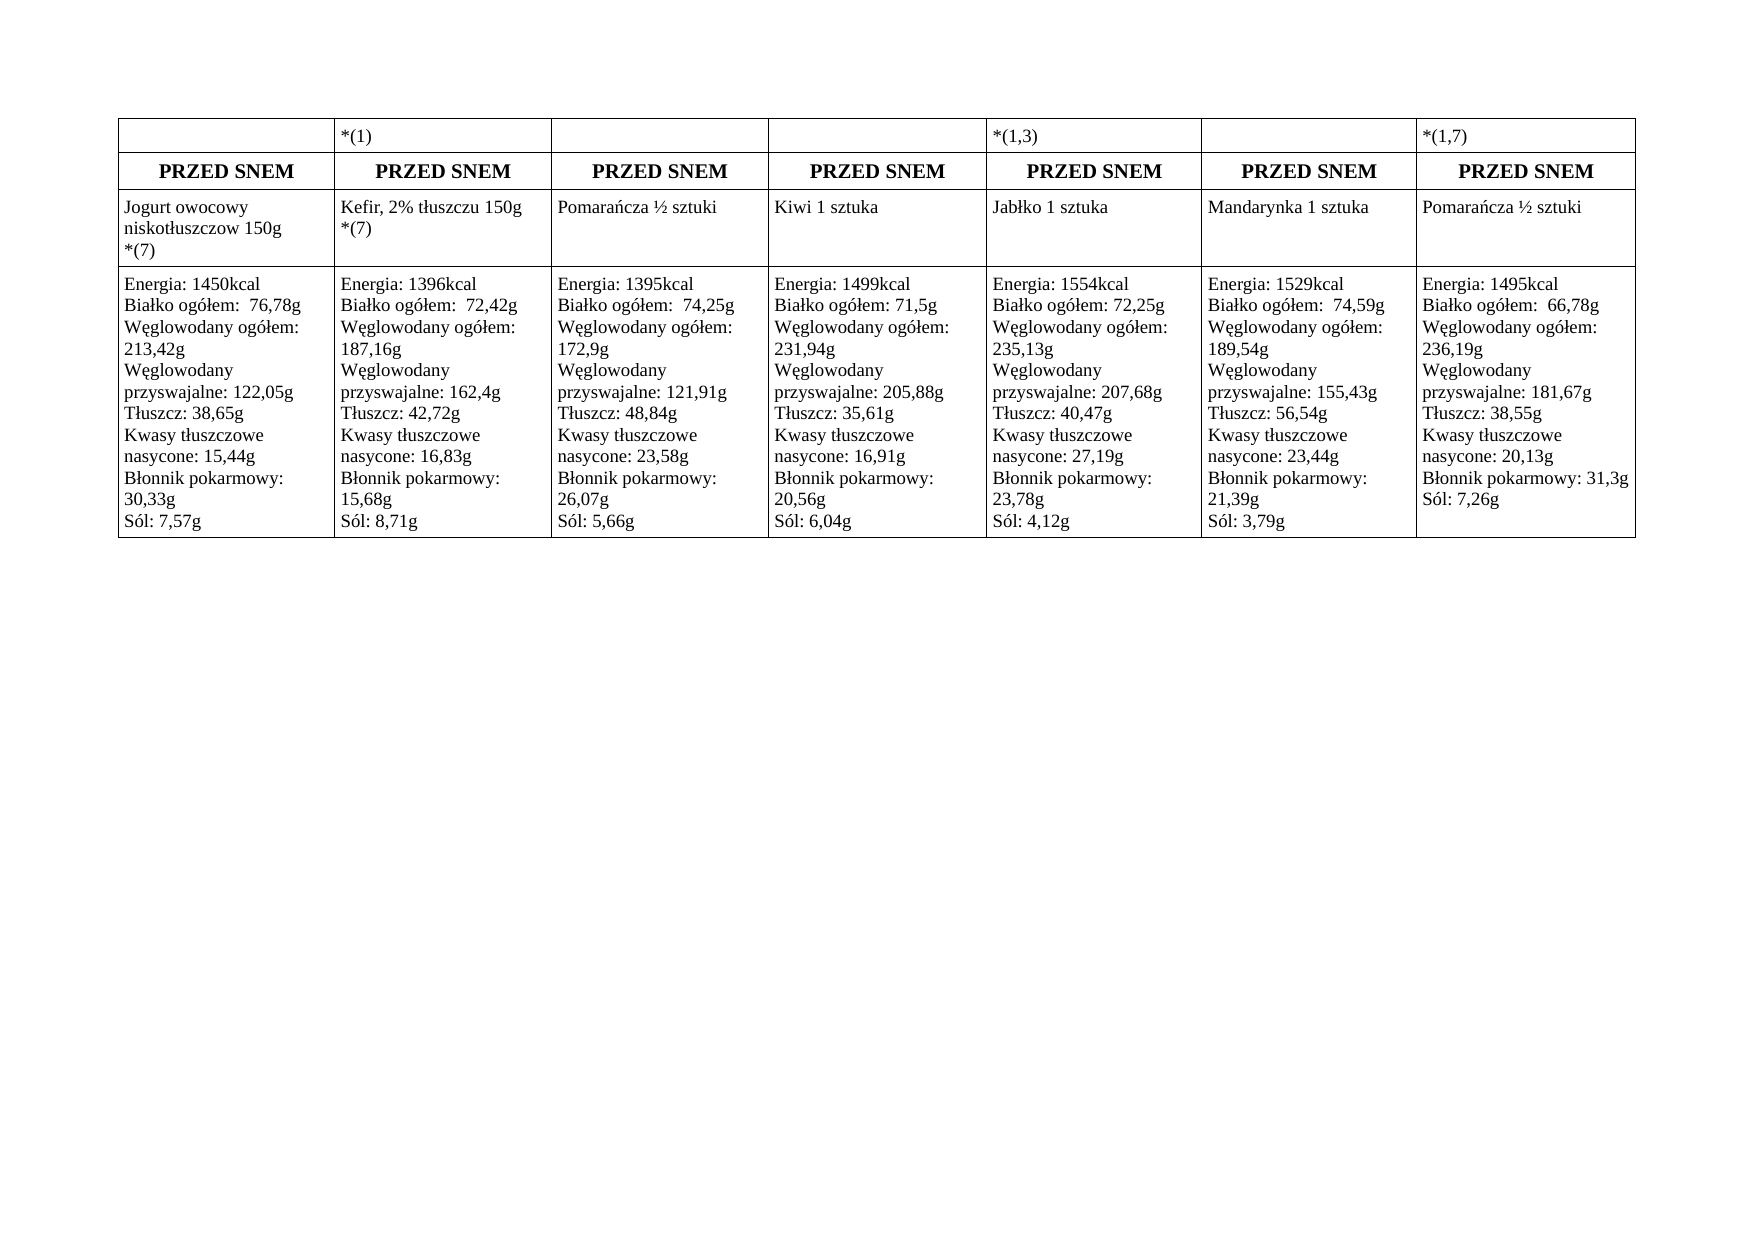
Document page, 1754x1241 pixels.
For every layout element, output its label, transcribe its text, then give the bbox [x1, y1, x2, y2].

table_cell [119, 119, 334, 152]
table_cell PRZED SNEM [769, 153, 986, 189]
table_cell Energia: 1495kcal Białko ogółem: 66,78g Węglowodany ogółem: 236,19g Węglowodany przyswajalne: 181,67g Tłuszcz: 38,55g Kwasy tłuszczowe nasycone: 20,13g Błonnik pokarmowy: 31,3g Sól: 7,26g [1417, 267, 1635, 537]
table_cell [552, 119, 768, 152]
table_cell PRZED SNEM [552, 153, 768, 189]
table_cell [1202, 119, 1416, 152]
table_cell Energia: 1554kcal Białko ogółem: 72,25g Węglowodany ogółem: 235,13g Węglowodany przyswajalne: 207,68g Tłuszcz: 40,47g Kwasy tłuszczowe nasycone: 27,19g Błonnik pokarmowy: 23,78g Sól: 4,12g [987, 267, 1201, 537]
table_cell Energia: 1450kcal Białko ogółem: 76,78g Węglowodany ogółem: 213,42g Węglowodany przyswajalne: 122,05g Tłuszcz: 38,65g Kwasy tłuszczowe nasycone: 15,44g Błonnik pokarmowy: 30,33g Sól: 7,57g [119, 267, 334, 537]
table_cell Energia: 1395kcal Białko ogółem: 74,25g Węglowodany ogółem: 172,9g Węglowodany przyswajalne: 121,91g Tłuszcz: 48,84g Kwasy tłuszczowe nasycone: 23,58g Błonnik pokarmowy: 26,07g Sól: 5,66g [552, 267, 768, 537]
table_cell Jogurt owocowy niskotłuszczow 150g *(7) [119, 190, 334, 266]
table_cell Energia: 1499kcal Białko ogółem: 71,5g Węglowodany ogółem: 231,94g Węglowodany przyswajalne: 205,88g Tłuszcz: 35,61g Kwasy tłuszczowe nasycone: 16,91g Błonnik pokarmowy: 20,56g Sól: 6,04g [769, 267, 986, 537]
table_cell Kefir, 2% tłuszczu 150g *(7) [335, 190, 551, 266]
table_cell Energia: 1529kcal Białko ogółem: 74,59g Węglowodany ogółem: 189,54g Węglowodany przyswajalne: 155,43g Tłuszcz: 56,54g Kwasy tłuszczowe nasycone: 23,44g Błonnik pokarmowy: 21,39g Sól: 3,79g [1202, 267, 1416, 537]
table_cell PRZED SNEM [1202, 153, 1416, 189]
table_cell *(1,3) [987, 119, 1201, 152]
table_cell Mandarynka 1 sztuka [1202, 190, 1416, 266]
table_cell PRZED SNEM [1417, 153, 1635, 189]
table_cell PRZED SNEM [335, 153, 551, 189]
table_cell Pomarańcza ½ sztuki [552, 190, 768, 266]
table_cell Pomarańcza ½ sztuki [1417, 190, 1635, 266]
table_cell *(1) [335, 119, 551, 152]
table_cell Energia: 1396kcal Białko ogółem: 72,42g Węglowodany ogółem: 187,16g Węglowodany przyswajalne: 162,4g Tłuszcz: 42,72g Kwasy tłuszczowe nasycone: 16,83g Błonnik pokarmowy: 15,68g Sól: 8,71g [335, 267, 551, 537]
table_cell Kiwi 1 sztuka [769, 190, 986, 266]
table_cell Jabłko 1 sztuka [987, 190, 1201, 266]
table_cell *(1,7) [1417, 119, 1635, 152]
table_cell PRZED SNEM [987, 153, 1201, 189]
table_cell [769, 119, 986, 152]
table_cell PRZED SNEM [119, 153, 334, 189]
